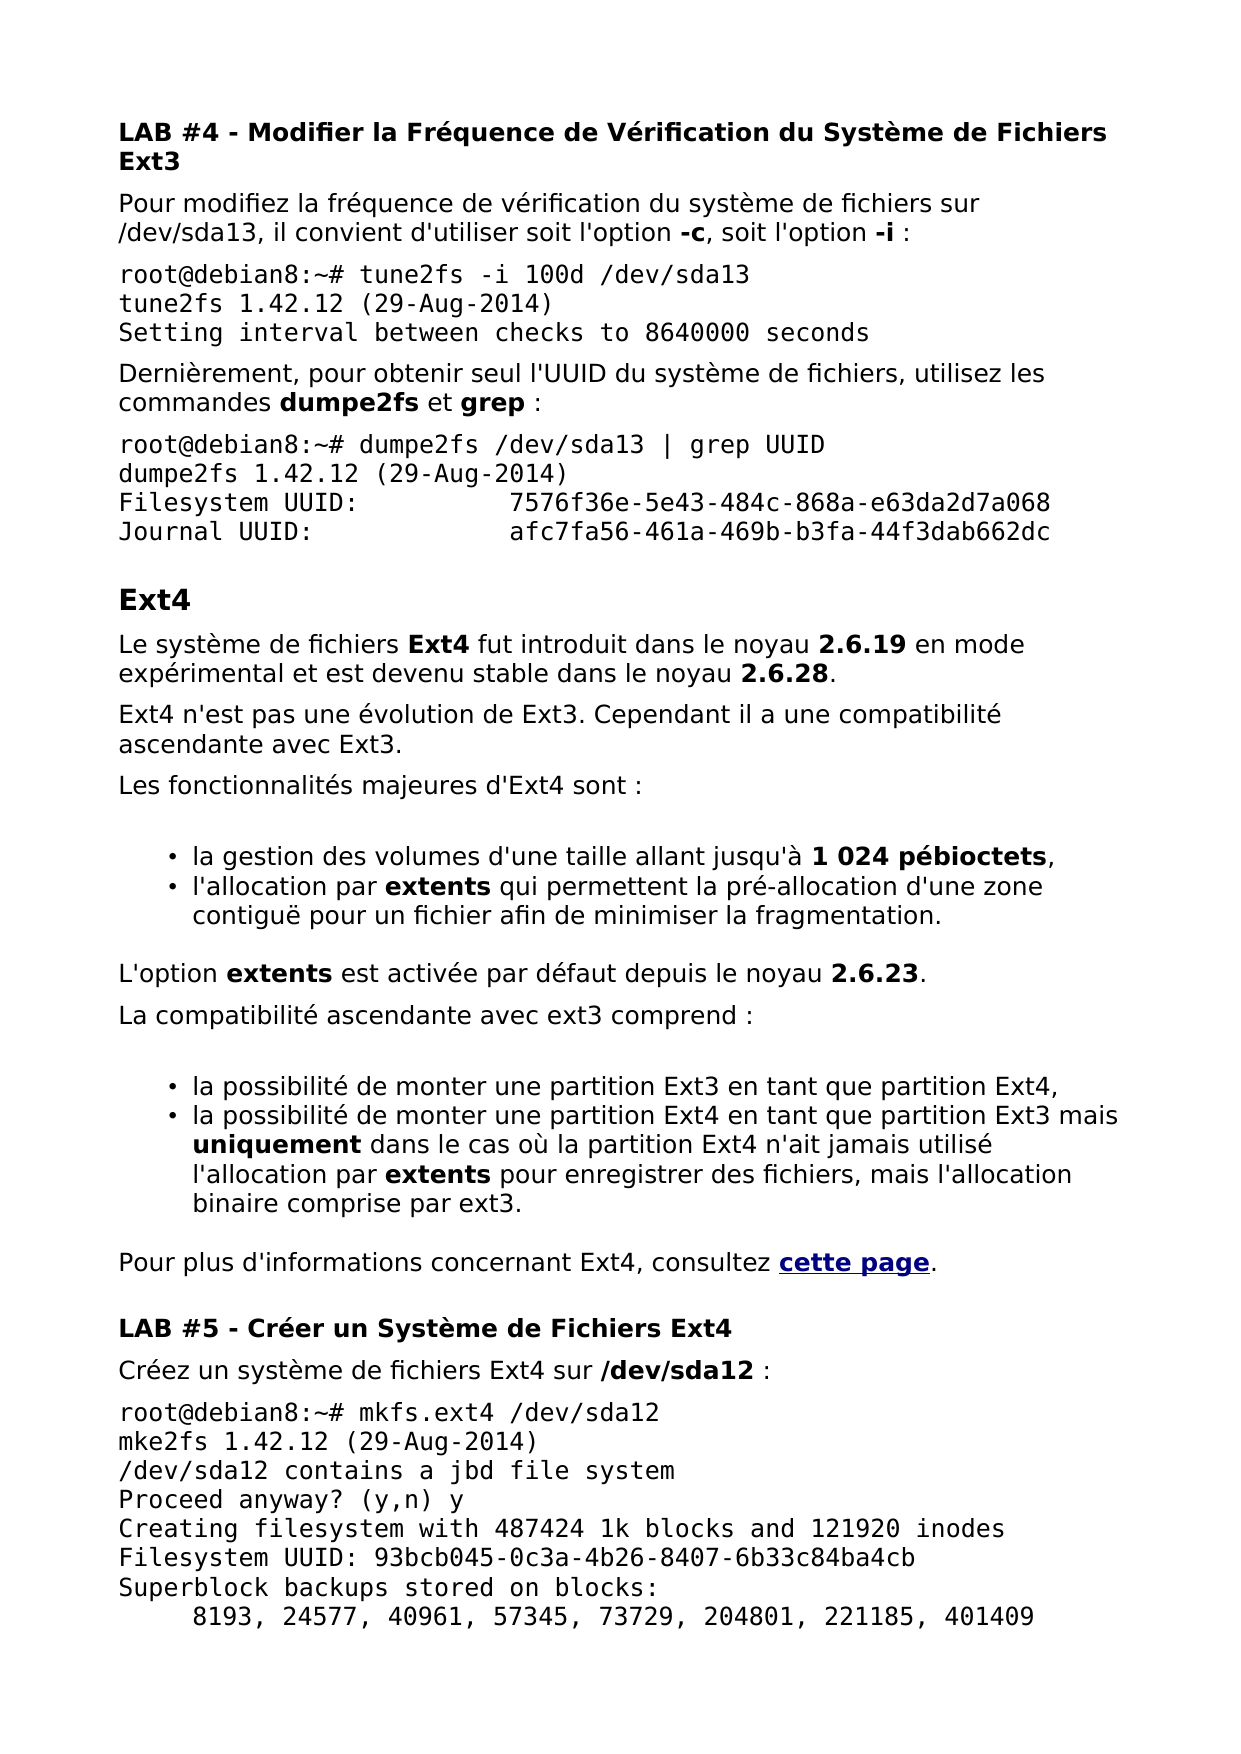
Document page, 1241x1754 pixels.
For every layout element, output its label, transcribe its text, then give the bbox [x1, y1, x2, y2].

subtitle LAB #5 - Créer un Système de Fichiers Ext4 [118, 1314, 1122, 1343]
text Pour modifiez la fréquence de vérification du système de fichiers sur /dev/sda13, il convient d'utiliser soit l'option -c, soit l'option -i : [118, 189, 1122, 247]
text Pour plus d'informations concernant Ext4, consultez cette page. [118, 1248, 1122, 1277]
list l'allocation par extents qui permettent la pré-allocation d'une zone contiguë pour un fichier afin de minimiser la fragmentation. [177, 872, 1122, 930]
text Le système de fichiers Ext4 fut introduit dans le noyau 2.6.19 en mode expérimental et est devenu stable dans le noyau 2.6.28. [118, 630, 1122, 688]
text L'option extents est activée par défaut depuis le noyau 2.6.23. [118, 959, 1122, 989]
text root@debian8:~# tune2fs -i 100d /dev/sda13 tune2fs 1.42.12 (29-Aug-2014) Setting interval between checks to 8640000 seconds [118, 260, 1122, 347]
list la possibilité de monter une partition Ext3 en tant que partition Ext4, [177, 1072, 1122, 1102]
text Les fonctionnalités majeures d'Ext4 sont : [118, 771, 1122, 801]
subtitle Ext4 [118, 583, 1122, 617]
text La compatibilité ascendante avec ext3 comprend : [118, 1001, 1122, 1030]
text Ext4 n'est pas une évolution de Ext3. Cependant il a une compatibilité ascendante avec Ext3. [118, 701, 1122, 759]
subtitle LAB #4 - Modifier la Fréquence de Vérification du Système de Fichiers Ext3 [118, 118, 1122, 176]
text root@debian8:~# mkfs.ext4 /dev/sda12 mke2fs 1.42.12 (29-Aug-2014) /dev/sda12 contains a jbd file system Proceed anyway? (y,n) y Creating filesystem with 487424 1k blocks and 121920 inodes Filesystem UUID: 93bcb045-0c3a-4b26-8407-6b33c84ba4cb Superblock backups stored on blocks: 8193, 24577, 40961, 57345, 73729, 204801, 221185, 401409 [118, 1398, 1122, 1631]
text Créez un système de fichiers Ext4 sur /dev/sda12 : [118, 1356, 1122, 1385]
text Dernièrement, pour obtenir seul l'UUID du système de fichiers, utilisez les commandes dumpe2fs et grep : [118, 359, 1122, 417]
list la possibilité de monter une partition Ext4 en tant que partition Ext3 mais uniquement dans le cas où la partition Ext4 n'ait jamais utilisé l'allocation par extents pour enregistrer des fichiers, mais l'allocation binaire comprise par ext3. [177, 1102, 1122, 1218]
list la gestion des volumes d'une taille allant jusqu'à 1 024 pébioctets, [177, 843, 1122, 872]
text root@debian8:~# dumpe2fs /dev/sda13 | grep UUID dumpe2fs 1.42.12 (29-Aug-2014) Filesystem UUID: 7576f36e-5e43-484c-868a-e63da2d7a068 Journal UUID: afc7fa56-461a-469b-b3fa-44f3dab662dc [118, 430, 1122, 547]
